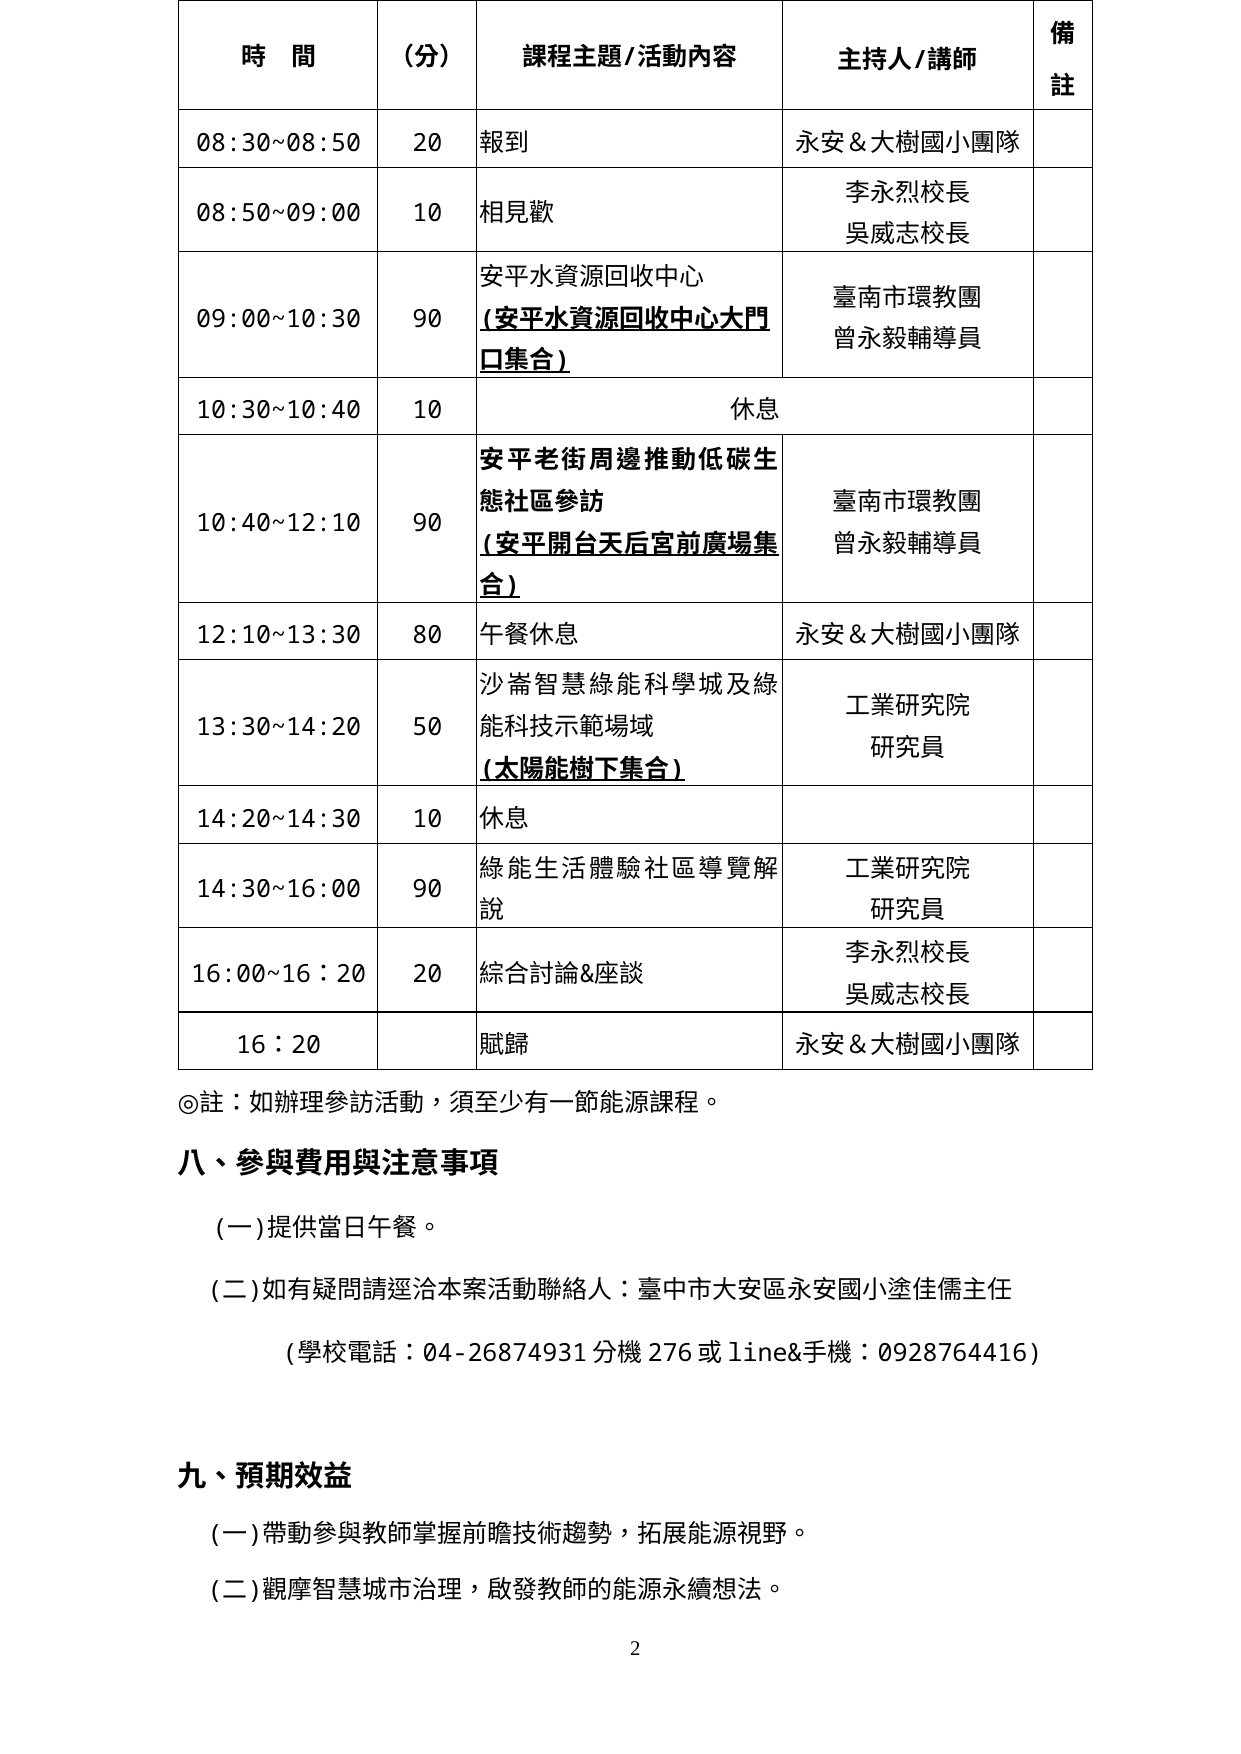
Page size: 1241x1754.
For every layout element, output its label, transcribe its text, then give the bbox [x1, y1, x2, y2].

table_cell 90 [378, 435, 476, 602]
table_cell 10 [378, 168, 476, 251]
subtitle 九、預期效益 [177, 1445, 1092, 1497]
table_cell 綠能生活體驗社區導覽解說 [477, 844, 782, 927]
table_cell 10:30~10:40 [179, 378, 377, 434]
table_header 時 間 [179, 1, 377, 109]
table_cell 10:40~12:10 [179, 435, 377, 602]
table_cell [1034, 844, 1092, 927]
table_cell 16:00~16：20 [179, 928, 377, 1011]
table_cell [1034, 378, 1092, 434]
table_cell 80 [378, 603, 476, 659]
text (二)觀摩智慧城市治理，啟發教師的能源永續想法。 [177, 1557, 1092, 1609]
table_cell 安平老街周邊推動低碳生態社區參訪 (安平開台天后宮前廣場集合) [477, 435, 782, 602]
table_cell [783, 786, 1033, 843]
table_cell 永安＆大樹國小團隊 [783, 110, 1033, 167]
table_cell 20 [378, 110, 476, 167]
table_cell 李永烈校長 吳威志校長 [783, 168, 1033, 251]
table_cell 綜合討論&座談 [477, 928, 782, 1011]
table_header 備 註 [1034, 1, 1092, 109]
table_cell 10 [378, 786, 476, 843]
table_header （分） [378, 1, 476, 109]
table_cell 臺南市環教團 曾永毅輔導員 [783, 252, 1033, 377]
table_cell 相見歡 [477, 168, 782, 251]
table_cell [1034, 435, 1092, 602]
table_cell [1034, 252, 1092, 377]
text (一)帶動參與教師掌握前瞻技術趨勢，拓展能源視野。 [177, 1501, 1092, 1553]
table_cell [1034, 1013, 1092, 1069]
table_cell 50 [378, 660, 476, 785]
table_cell 永安＆大樹國小團隊 [783, 603, 1033, 659]
table_cell 14:20~14:30 [179, 786, 377, 843]
table_cell 報到 [477, 110, 782, 167]
table_cell 20 [378, 928, 476, 1011]
table_header 主持人/講師 [783, 1, 1033, 109]
table_cell 08:30~08:50 [179, 110, 377, 167]
table_cell 工業研究院 研究員 [783, 844, 1033, 927]
table_header 課程主題/活動內容 [477, 1, 782, 109]
table_cell 13:30~14:20 [179, 660, 377, 785]
subtitle (學校電話：04-26874931分機276或line&手機：0928764416) [177, 1320, 1092, 1372]
text ◎註：如辦理參訪活動，須至少有一節能源課程。 [177, 1070, 1142, 1122]
table_cell 工業研究院 研究員 [783, 660, 1033, 785]
table_cell 16：20 [179, 1013, 377, 1069]
table_cell 休息 [477, 786, 782, 843]
table_cell 午餐休息 [477, 603, 782, 659]
table_cell [1034, 786, 1092, 843]
table_cell 90 [378, 252, 476, 377]
table_cell 90 [378, 844, 476, 927]
table_cell [1034, 928, 1092, 1011]
subtitle 八、參與費用與注意事項 [177, 1132, 1092, 1184]
table_cell 沙崙智慧綠能科學城及綠能科技示範場域 (太陽能樹下集合) [477, 660, 782, 785]
table_cell 永安＆大樹國小團隊 [783, 1013, 1033, 1069]
table_cell 10 [378, 378, 476, 434]
table_cell 14:30~16:00 [179, 844, 377, 927]
subtitle (二)如有疑問請逕洽本案活動聯絡人：臺中市大安區永安國小塗佳儒主任 [177, 1257, 1092, 1309]
table_cell [1034, 110, 1092, 167]
subtitle (一)提供當日午餐。 [177, 1195, 1092, 1247]
table_cell 休息 [477, 378, 1033, 434]
table_cell 09:00~10:30 [179, 252, 377, 377]
table_cell [1034, 168, 1092, 251]
table_cell 08:50~09:00 [179, 168, 377, 251]
table_cell [1034, 660, 1092, 785]
table_cell [1034, 603, 1092, 659]
table_cell 賦歸 [477, 1013, 782, 1069]
table_cell 臺南市環教團 曾永毅輔導員 [783, 435, 1033, 602]
table_cell [378, 1013, 476, 1069]
table_cell 李永烈校長 吳威志校長 [783, 928, 1033, 1011]
table_cell 12:10~13:30 [179, 603, 377, 659]
table_cell 安平水資源回收中心 (安平水資源回收中心大門口集合) [477, 252, 782, 377]
